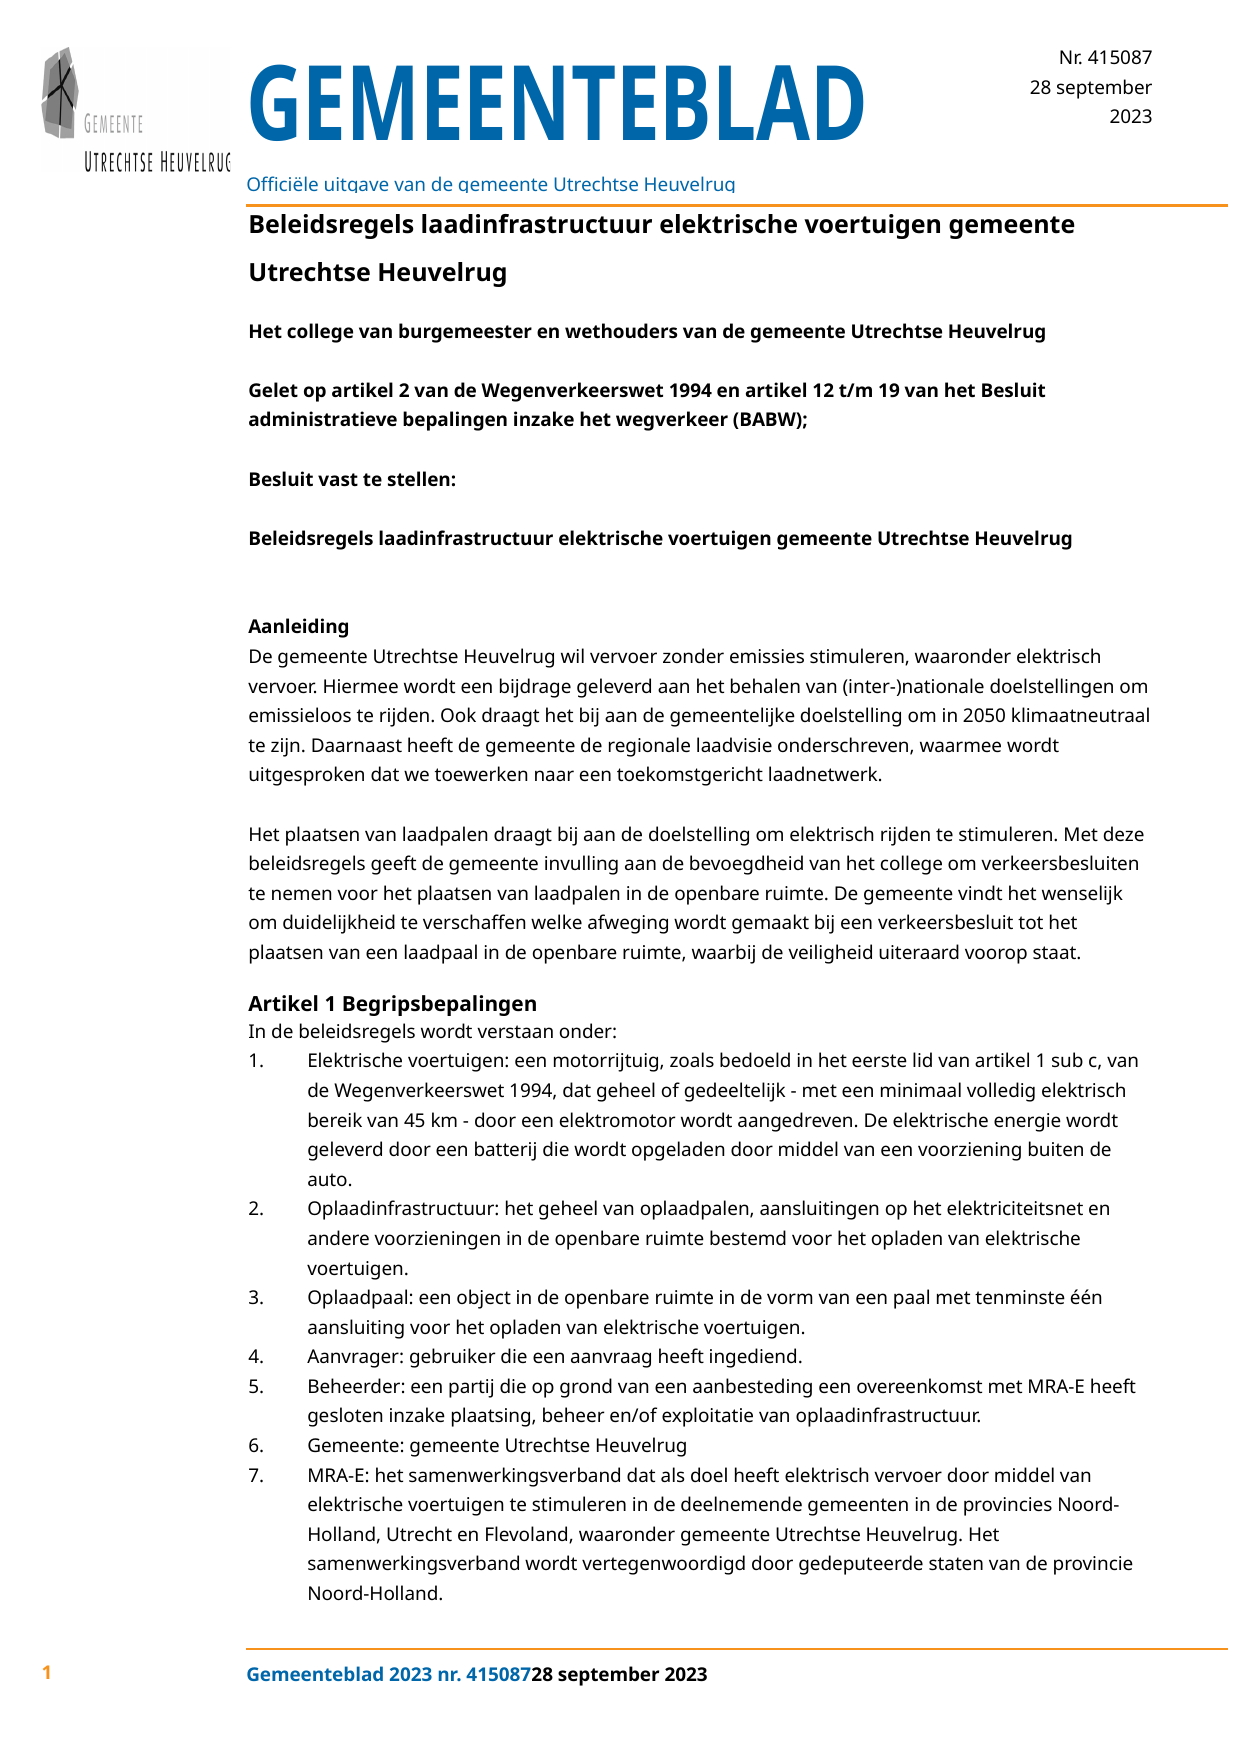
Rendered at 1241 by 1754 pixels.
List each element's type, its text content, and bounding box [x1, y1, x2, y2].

list Beheerder: een partij die op grond van een aanbesteding een overeenkomst met MRA-E heeft gesloten inzake plaatsing, beheer en/of exploitatie van oplaadinfrastructuur. [248, 1373, 1152, 1428]
list Aanvrager: gebruiker die een aanvraag heeft ingediend. [248, 1343, 1152, 1369]
list Oplaadinfrastructuur: het geheel van oplaadpalen, aansluitingen op het elektriciteitsnet en andere voorzieningen in de openbare ruimte bestemd voor het opladen van elektrische voertuigen. [248, 1196, 1152, 1280]
text Artikel 1 Begripsbepalingen [248, 989, 1152, 1018]
text In de beleidsregels wordt verstaan onder: [248, 1018, 1152, 1044]
text Aanleiding [248, 614, 1152, 639]
list Elektrische voertuigen: een motorrijtuig, zoals bedoeld in het eerste lid van artikel 1 sub c, van de Wegenverkeerswet 1994, dat geheel of gedeeltelijk - met een minimaal volledig elektrisch bereik van 45 km - door een elektromotor wordt aangedreven. De elektrische energie wordt geleverd door een batterij die wordt opgeladen door middel van een voorziening buiten de auto. [248, 1048, 1152, 1192]
list MRA-E: het samenwerkingsverband dat als doel heeft elektrisch vervoer door middel van elektrische voertuigen te stimuleren in de deelnemende gemeenten in de provincies Noord-Holland, Utrecht en Flevoland, waaronder gemeente Utrechtse Heuvelrug. Het samenwerkingsverband wordt vertegenwoordigd door gedeputeerde staten van de provincie Noord-Holland. [248, 1462, 1152, 1606]
text Besluit vast te stellen: [248, 466, 1152, 492]
list Oplaadpaal: een object in de openbare ruimte in de vorm van een paal met tenminste één aansluiting voor het opladen van elektrische voertuigen. [248, 1284, 1152, 1339]
text Het college van burgemeester en wethouders van de gemeente Utrechtse Heuvelrug [248, 318, 1152, 344]
list Gemeente: gemeente Utrechtse Heuvelrug [248, 1432, 1152, 1458]
text Het plaatsen van laadpalen draagt bij aan de doelstelling om elektrisch rijden te stimuleren. Met deze beleidsregels geeft de gemeente invulling aan de bevoegdheid van het college om verkeersbesluiten te nemen voor het plaatsen van laadpalen in de openbare ruimte. De gemeente vindt het wenselijk om duidelijkheid te verschaffen welke afweging wordt gemaakt bij een verkeersbesluit tot het plaatsen van een laadpaal in de openbare ruimte, waarbij de veiligheid uiteraard voorop staat. [248, 821, 1152, 965]
text Beleidsregels laadinfrastructuur elektrische voertuigen gemeente Utrechtse Heuvelrug [248, 525, 1152, 551]
picture [41, 47, 231, 172]
text De gemeente Utrechtse Heuvelrug wil vervoer zonder emissies stimuleren, waaronder elektrisch vervoer. Hiermee wordt een bijdrage geleverd aan het behalen van (inter-)nationale doelstellingen om emissieloos te rijden. Ook draagt het bij aan de gemeentelijke doelstelling om in 2050 klimaatneutraal te zijn. Daarnaast heeft de gemeente de regionale laadvisie onderschreven, waarmee wordt uitgesproken dat we toewerken naar een toekomstgericht laadnetwerk. [248, 643, 1152, 787]
text Gelet op artikel 2 van de Wegenverkeerswet 1994 en artikel 12 t/m 19 van het Besluit administratieve bepalingen inzake het wegverkeer (BABW); [248, 377, 1152, 432]
text Beleidsregels laadinfrastructuur elektrische voertuigen gemeente Utrechtse Heuvelrug [248, 207, 1152, 288]
